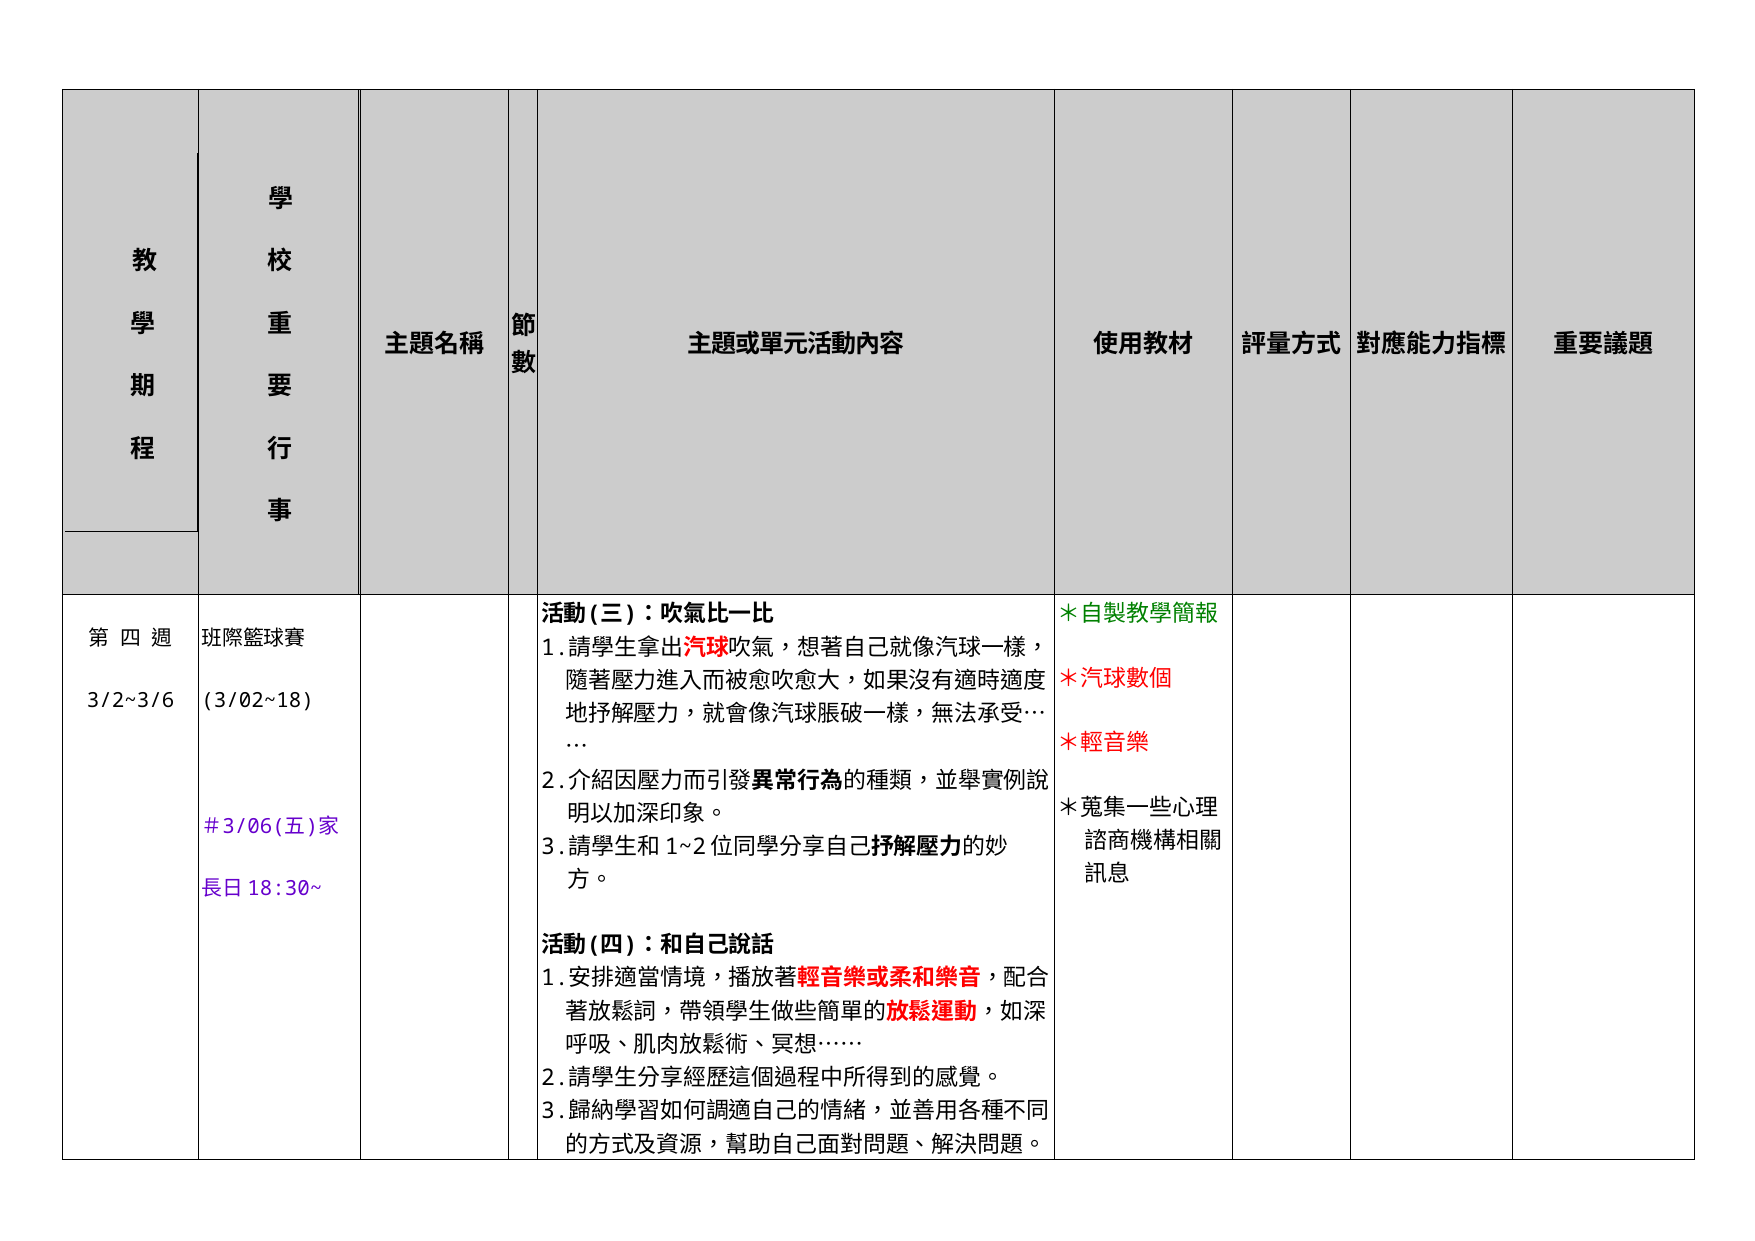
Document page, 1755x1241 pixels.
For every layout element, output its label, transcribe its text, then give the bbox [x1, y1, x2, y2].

table_cell [1351, 595, 1512, 1159]
table_cell 班際籃球賽(3/02~18) ＃3/06(五)家長日18:30~ [199, 595, 360, 1159]
table_header 主題名稱 [361, 90, 508, 594]
table_header 節數 [509, 90, 537, 594]
table_header 使用教材 [1055, 90, 1232, 594]
table_cell 活動(三)：吹氣比一比 1.請學生拿出汽球吹氣，想著自己就像汽球一樣，隨著壓力進入而被愈吹愈大，如果沒有適時適度地抒解壓力，就會像汽球脹破一樣，無法承受…… 2.介紹因壓力而引發異常行為的種類，並舉實例說明以加深印象。 3.請學生和1~2位同學分享自己抒解壓力的妙方。 活動(四)：和自己說話 1.安排適當情境，播放著輕音樂或柔和樂音，配合著放鬆詞，帶領學生做些簡單的放鬆運動，如深呼吸、肌肉放鬆術、冥想…… 2.請學生分享經歷這個過程中所得到的感覺。 3.歸納學習如何調適自己的情緒，並善用各種不同的方式及資源，幫助自己面對問題、解決問題。 [538, 595, 1054, 1159]
table_header 學校重要行事 [199, 90, 358, 594]
table_cell [509, 595, 537, 1159]
table_cell [1233, 595, 1350, 1159]
table_cell [361, 595, 508, 1159]
table_header 主題或單元活動內容 [538, 90, 1054, 594]
table_cell [1513, 595, 1694, 1159]
table_header 對應能力指標 [1351, 90, 1512, 594]
table_header 教學期程 [63, 90, 198, 594]
table_cell [1695, 594, 1754, 1159]
table_cell 第 四 週 3/2~3/6 [63, 595, 198, 1159]
table_header [1695, 89, 1754, 594]
table_header 重要議題 [1513, 90, 1694, 594]
table_cell ＊自製教學簡報 ＊汽球數個 ＊輕音樂 ＊蒐集一些心理諮商機構相關訊息 [1055, 595, 1232, 1159]
table_header 評量方式 [1233, 90, 1350, 594]
